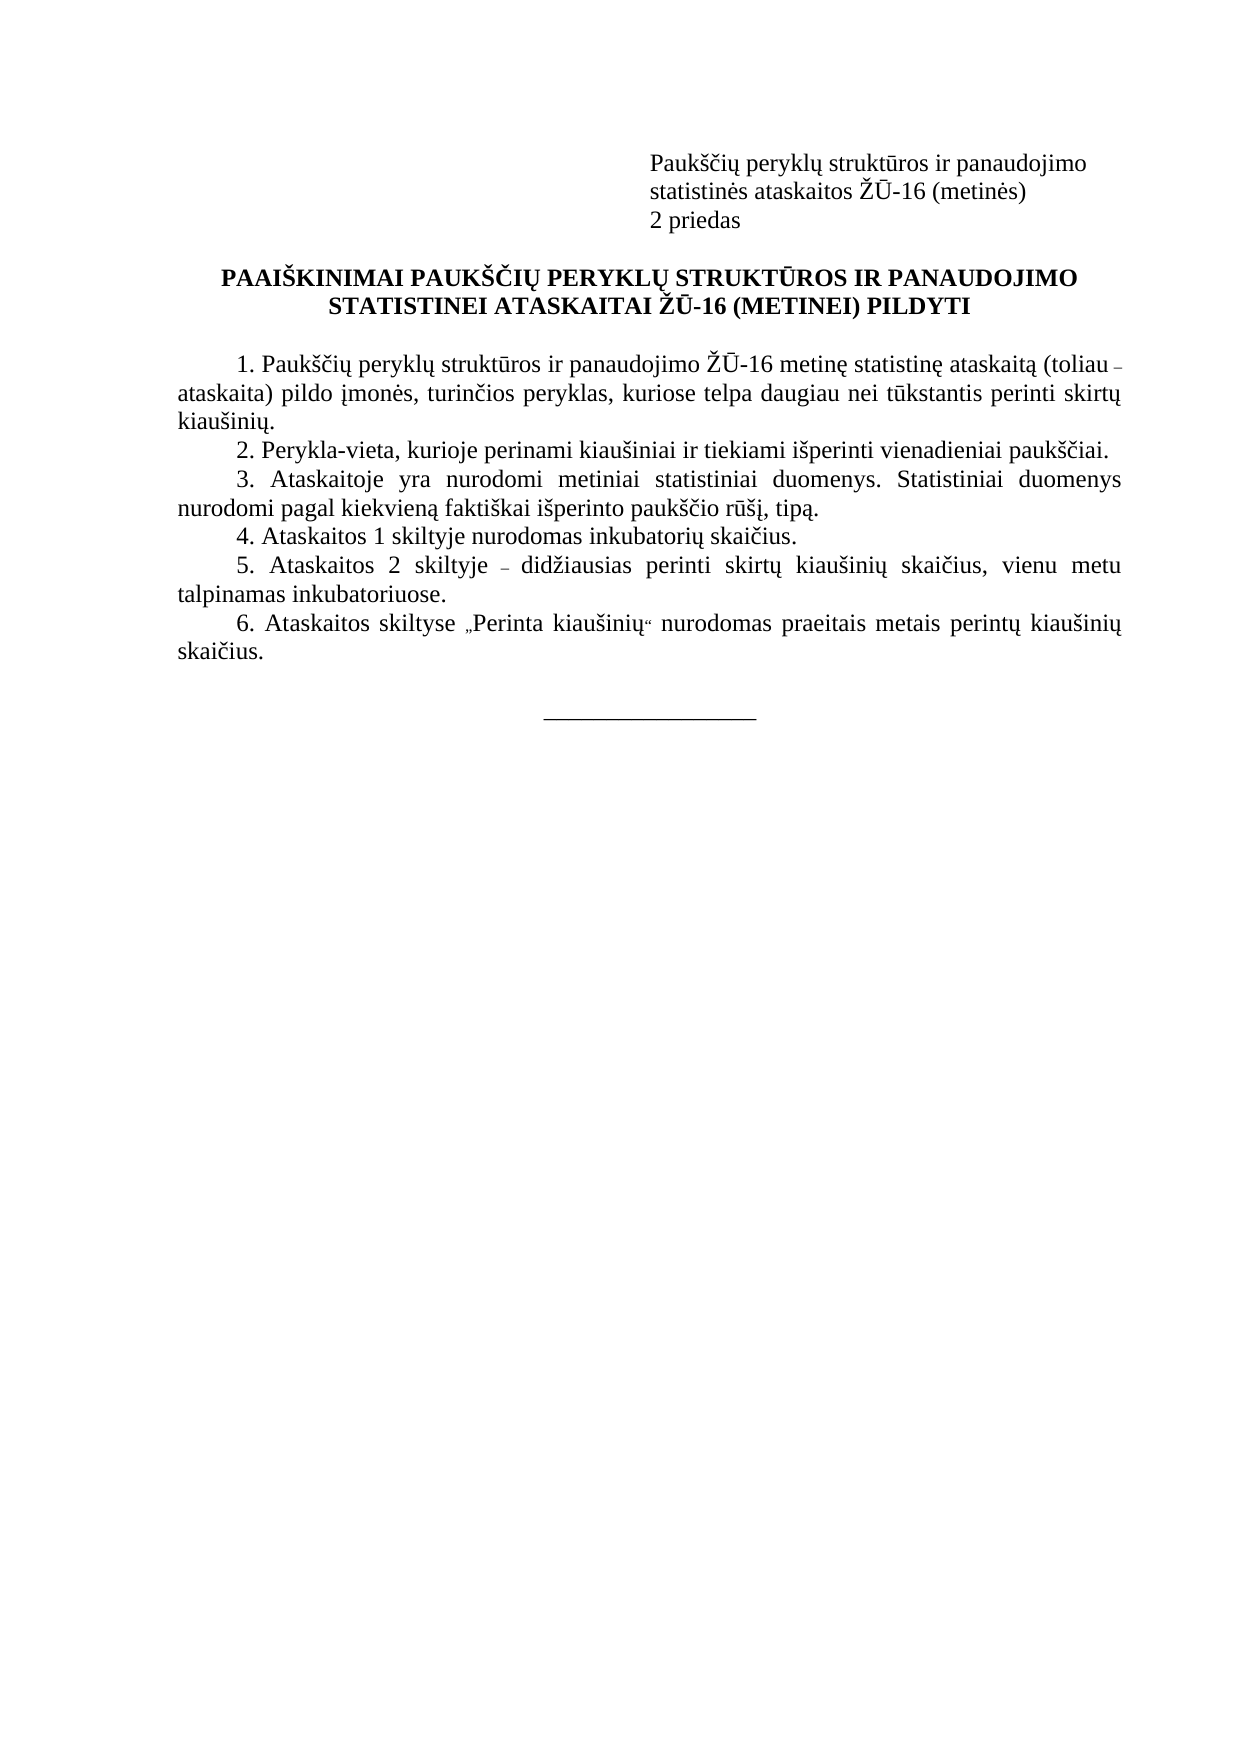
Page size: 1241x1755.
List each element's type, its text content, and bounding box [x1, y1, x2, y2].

text 2. Perykla-vieta, kurioje perinami kiaušiniai ir tiekiami išperinti vienadieniai paukščiai. [177, 435, 1122, 464]
text 6. Ataskaitos skiltyse „Perinta kiaušinių“ nurodomas praeitais metais perintų kiaušinių skaičius. [177, 608, 1122, 665]
text 2 priedas [649, 205, 1122, 234]
text 3. Ataskaitoje yra nurodomi metiniai statistiniai duomenys. Statistiniai duomenys nurodomi pagal kiekvieną faktiškai išperinto paukščio rūšį, tipą. [177, 464, 1122, 521]
text PAAIŠKINIMAI PAUKŠČIŲ PERYKLŲ STRUKTŪROS IR PANAUDOJIMO STATISTINEI ATASKAITAI ŽŪ-16 (METINEI) PILDYTI [177, 263, 1122, 320]
text 4. Ataskaitos 1 skiltyje nurodomas inkubatorių skaičius. [177, 521, 1122, 550]
text _________________ [177, 694, 1122, 723]
text Paukščių peryklų struktūros ir panaudojimo [649, 148, 1122, 176]
text 5. Ataskaitos 2 skiltyje – didžiausias perinti skirtų kiaušinių skaičius, vienu metu talpinamas inkubatoriuose. [177, 550, 1122, 608]
text 1. Paukščių peryklų struktūros ir panaudojimo ŽŪ-16 metinę statistinę ataskaitą (toliau – ataskaita) pildo įmonės, turinčios peryklas, kuriose telpa daugiau nei tūkstantis perinti skirtų kiaušinių. [177, 349, 1122, 435]
text statistinės ataskaitos ŽŪ-16 (metinės) [649, 176, 1122, 205]
